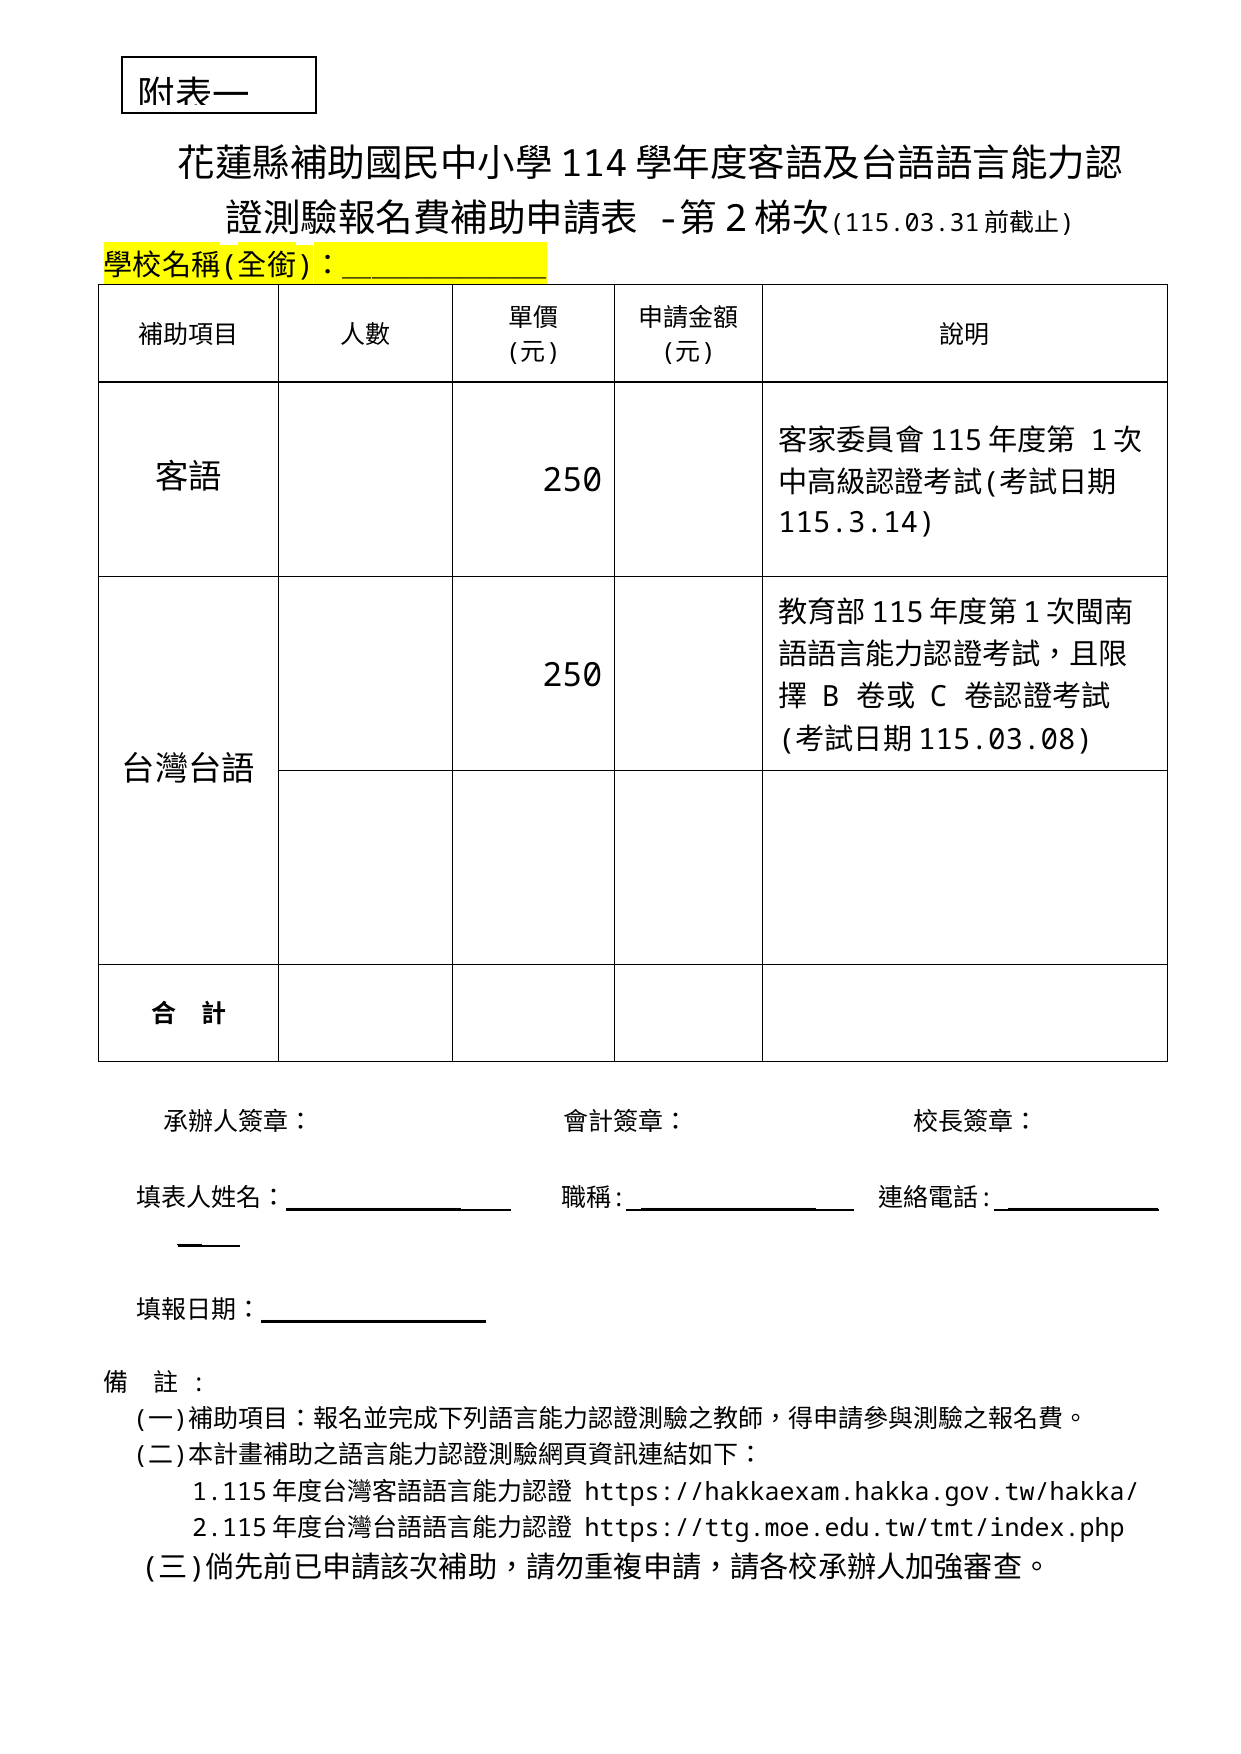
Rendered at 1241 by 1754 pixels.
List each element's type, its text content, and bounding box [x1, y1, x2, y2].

text (二)本計畫補助之語言能力認證測驗網頁資訊連結如下： [89, 1435, 1181, 1471]
text 花蓮縣補助國民中小學114學年度客語及台語語言能力認證測驗報名費補助申請表 -第2梯次(115.03.31前截止) [177, 133, 1122, 242]
table_header 單價 (元) [453, 285, 614, 381]
text 填報日期：＿＿＿＿＿＿＿＿＿ [0, 1290, 1181, 1326]
table_cell 250 [453, 577, 614, 770]
text 附表一 [137, 65, 300, 105]
table_cell [615, 577, 762, 770]
table_cell [763, 771, 1167, 964]
table_cell 合 計 [99, 965, 278, 1061]
text 2.115年度台灣台語語言能力認證 https://ttg.moe.edu.tw/tmt/index.php [89, 1507, 1181, 1543]
table_cell 250 [453, 383, 614, 576]
text 備 註 : [89, 1362, 1181, 1398]
table_cell 客語 [99, 383, 278, 576]
text 1.115年度台灣客語語言能力認證 https://hakkaexam.hakka.gov.tw/hakka/ [89, 1471, 1181, 1507]
table_cell [615, 965, 762, 1061]
table_cell [453, 965, 614, 1061]
text 承辦人簽章： 會計簽章： 校長簽章： [89, 1102, 1181, 1138]
text [123, 58, 315, 112]
table_cell [279, 383, 452, 576]
table_cell [279, 965, 452, 1061]
table_header 說明 [763, 285, 1167, 381]
table_header 人數 [279, 285, 452, 381]
table_header 申請金額 (元) [615, 285, 762, 381]
table_header 補助項目 [99, 285, 278, 381]
table_cell [763, 965, 1167, 1061]
table_cell 客家委員會115年度第 1次中高級認證考試(考試日期115.3.14) [763, 383, 1167, 576]
table_cell [279, 771, 452, 964]
table_cell [615, 771, 762, 964]
text (一)補助項目：報名並完成下列語言能力認證測驗之教師，得申請參與測驗之報名費。 [89, 1398, 1181, 1435]
text (三)倘先前已申請該次補助，請勿重複申請，請各校承辦人加強審查。 [89, 1543, 1181, 1586]
table_cell [453, 771, 614, 964]
text 學校名稱(全銜)：＿＿＿＿＿＿＿ [103, 242, 1181, 284]
table_cell 教育部115年度第1次閩南語語言能力認證考試，且限擇 B 卷或 C 卷認證考試 (考試日期115.03.08) [763, 577, 1167, 770]
text 填表人姓名：＿＿＿＿＿＿＿ 職稱: ＿＿＿＿＿＿＿ 連絡電話: ＿＿＿＿＿＿＿ [0, 1178, 1181, 1250]
table_cell 台灣台語 [99, 577, 278, 964]
table_cell [615, 383, 762, 576]
table_cell [279, 577, 452, 770]
